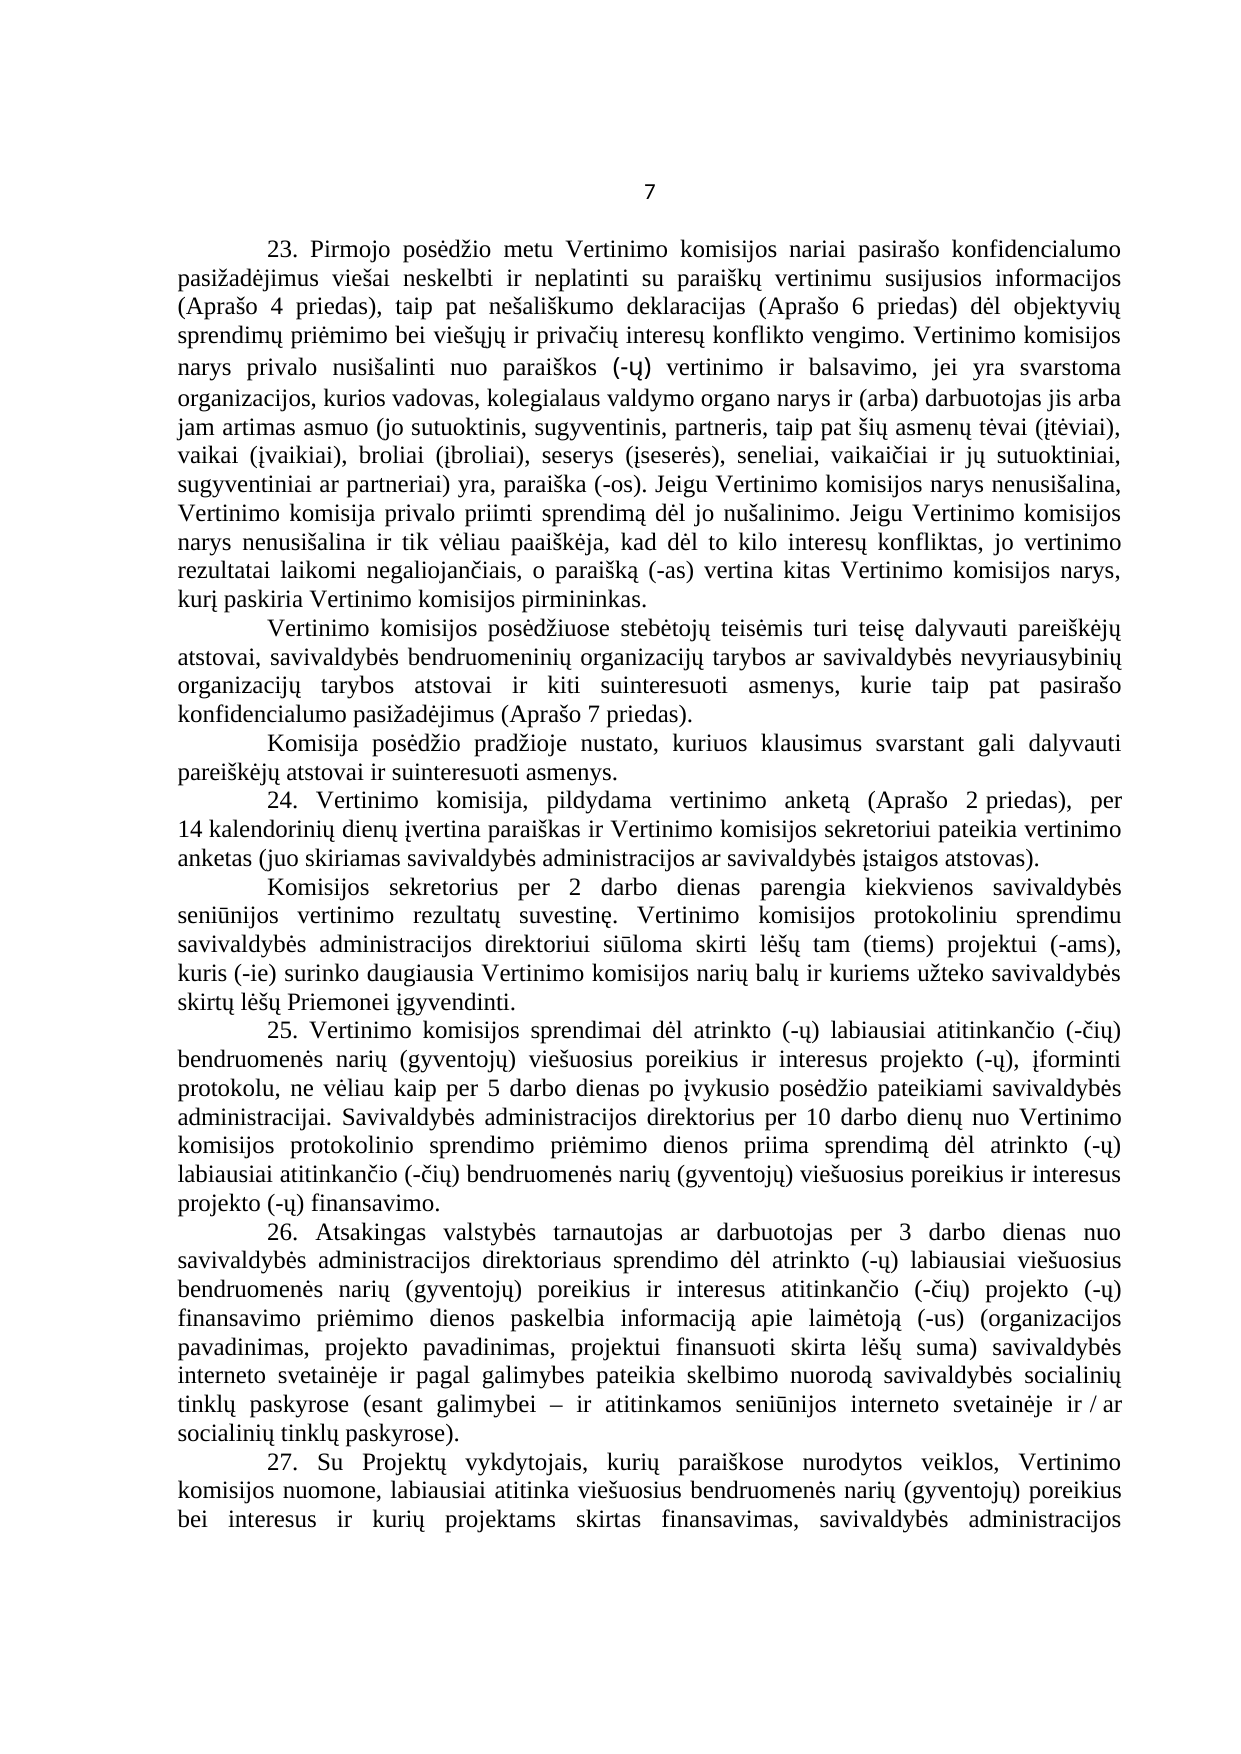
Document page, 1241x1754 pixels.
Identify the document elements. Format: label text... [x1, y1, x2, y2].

text Komisijos sekretorius per 2 darbo dienas parengia kiekvienos savivaldybės seniūnijos vertinimo rezultatų suvestinę. Vertinimo komisijos protokoliniu sprendimu savivaldybės administracijos direktoriui siūloma skirti lėšų tam (tiems) projektui (-ams), kuris (-ie) surinko daugiausia Vertinimo komisijos narių balų ir kuriems užteko savivaldybės skirtų lėšų Priemonei įgyvendinti. [177, 872, 1122, 1016]
text 25. Vertinimo komisijos sprendimai dėl atrinkto (-ų) labiausiai atitinkančio (-čių) bendruomenės narių (gyventojų) viešuosius poreikius ir interesus projekto (-ų), įforminti protokolu, ne vėliau kaip per 5 darbo dienas po įvykusio posėdžio pateikiami savivaldybės administracijai. Savivaldybės administracijos direktorius per 10 darbo dienų nuo Vertinimo komisijos protokolinio sprendimo priėmimo dienos priima sprendimą dėl atrinkto (-ų) labiausiai atitinkančio (-čių) bendruomenės narių (gyventojų) viešuosius poreikius ir interesus projekto (-ų) finansavimo. [177, 1016, 1122, 1217]
text 24. Vertinimo komisija, pildydama vertinimo anketą (Aprašo 2 priedas), per 14 kalendorinių dienų įvertina paraiškas ir Vertinimo komisijos sekretoriui pateikia vertinimo anketas (juo skiriamas savivaldybės administracijos ar savivaldybės įstaigos atstovas). [177, 786, 1122, 872]
text 26. Atsakingas valstybės tarnautojas ar darbuotojas per 3 darbo dienas nuo savivaldybės administracijos direktoriaus sprendimo dėl atrinkto (-ų) labiausiai viešuosius bendruomenės narių (gyventojų) poreikius ir interesus atitinkančio (-čių) projekto (-ų) finansavimo priėmimo dienos paskelbia informaciją apie laimėtoją (-us) (organizacijos pavadinimas, projekto pavadinimas, projektui finansuoti skirta lėšų suma) savivaldybės interneto svetainėje ir pagal galimybes pateikia skelbimo nuorodą savivaldybės socialinių tinklų paskyrose (esant galimybei – ir atitinkamos seniūnijos interneto svetainėje ir / ar socialinių tinklų paskyrose). [177, 1217, 1122, 1447]
text 27. Su Projektų vykdytojais, kurių paraiškose nurodytos veiklos, Vertinimo komisijos nuomone, labiausiai atitinka viešuosius bendruomenės narių (gyventojų) poreikius bei interesus ir kurių projektams skirtas finansavimas, savivaldybės administracijos [177, 1447, 1122, 1533]
text Vertinimo komisijos posėdžiuose stebėtojų teisėmis turi teisę dalyvauti pareiškėjų atstovai, savivaldybės bendruomeninių organizacijų tarybos ar savivaldybės nevyriausybinių organizacijų tarybos atstovai ir kiti suinteresuoti asmenys, kurie taip pat pasirašo konfidencialumo pasižadėjimus (Aprašo 7 priedas). [177, 613, 1122, 728]
text Komisija posėdžio pradžioje nustato, kuriuos klausimus svarstant gali dalyvauti pareiškėjų atstovai ir suinteresuoti asmenys. [177, 728, 1122, 786]
text 23. Pirmojo posėdžio metu Vertinimo komisijos nariai pasirašo konfidencialumo pasižadėjimus viešai neskelbti ir neplatinti su paraiškų vertinimu susijusios informacijos (Aprašo 4 priedas), taip pat nešališkumo deklaracijas (Aprašo 6 priedas) dėl objektyvių sprendimų priėmimo bei viešųjų ir privačių interesų konflikto vengimo. Vertinimo komisijos narys privalo nusišalinti nuo paraiškos (-ų) vertinimo ir balsavimo, jei yra svarstoma organizacijos, kurios vadovas, kolegialaus valdymo organo narys ir (arba) darbuotojas jis arba jam artimas asmuo (jo sutuoktinis, sugyventinis, partneris, taip pat šių asmenų tėvai (įtėviai), vaikai (įvaikiai), broliai (įbroliai), seserys (įseserės), seneliai, vaikaičiai ir jų sutuoktiniai, sugyventiniai ar partneriai) yra, paraiška (-os). Jeigu Vertinimo komisijos narys nenusišalina, Vertinimo komisija privalo priimti sprendimą dėl jo nušalinimo. Jeigu Vertinimo komisijos narys nenusišalina ir tik vėliau paaiškėja, kad dėl to kilo interesų konfliktas, jo vertinimo rezultatai laikomi negaliojančiais, o paraišką (-as) vertina kitas Vertinimo komisijos narys, kurį paskiria Vertinimo komisijos pirmininkas. [177, 234, 1122, 613]
